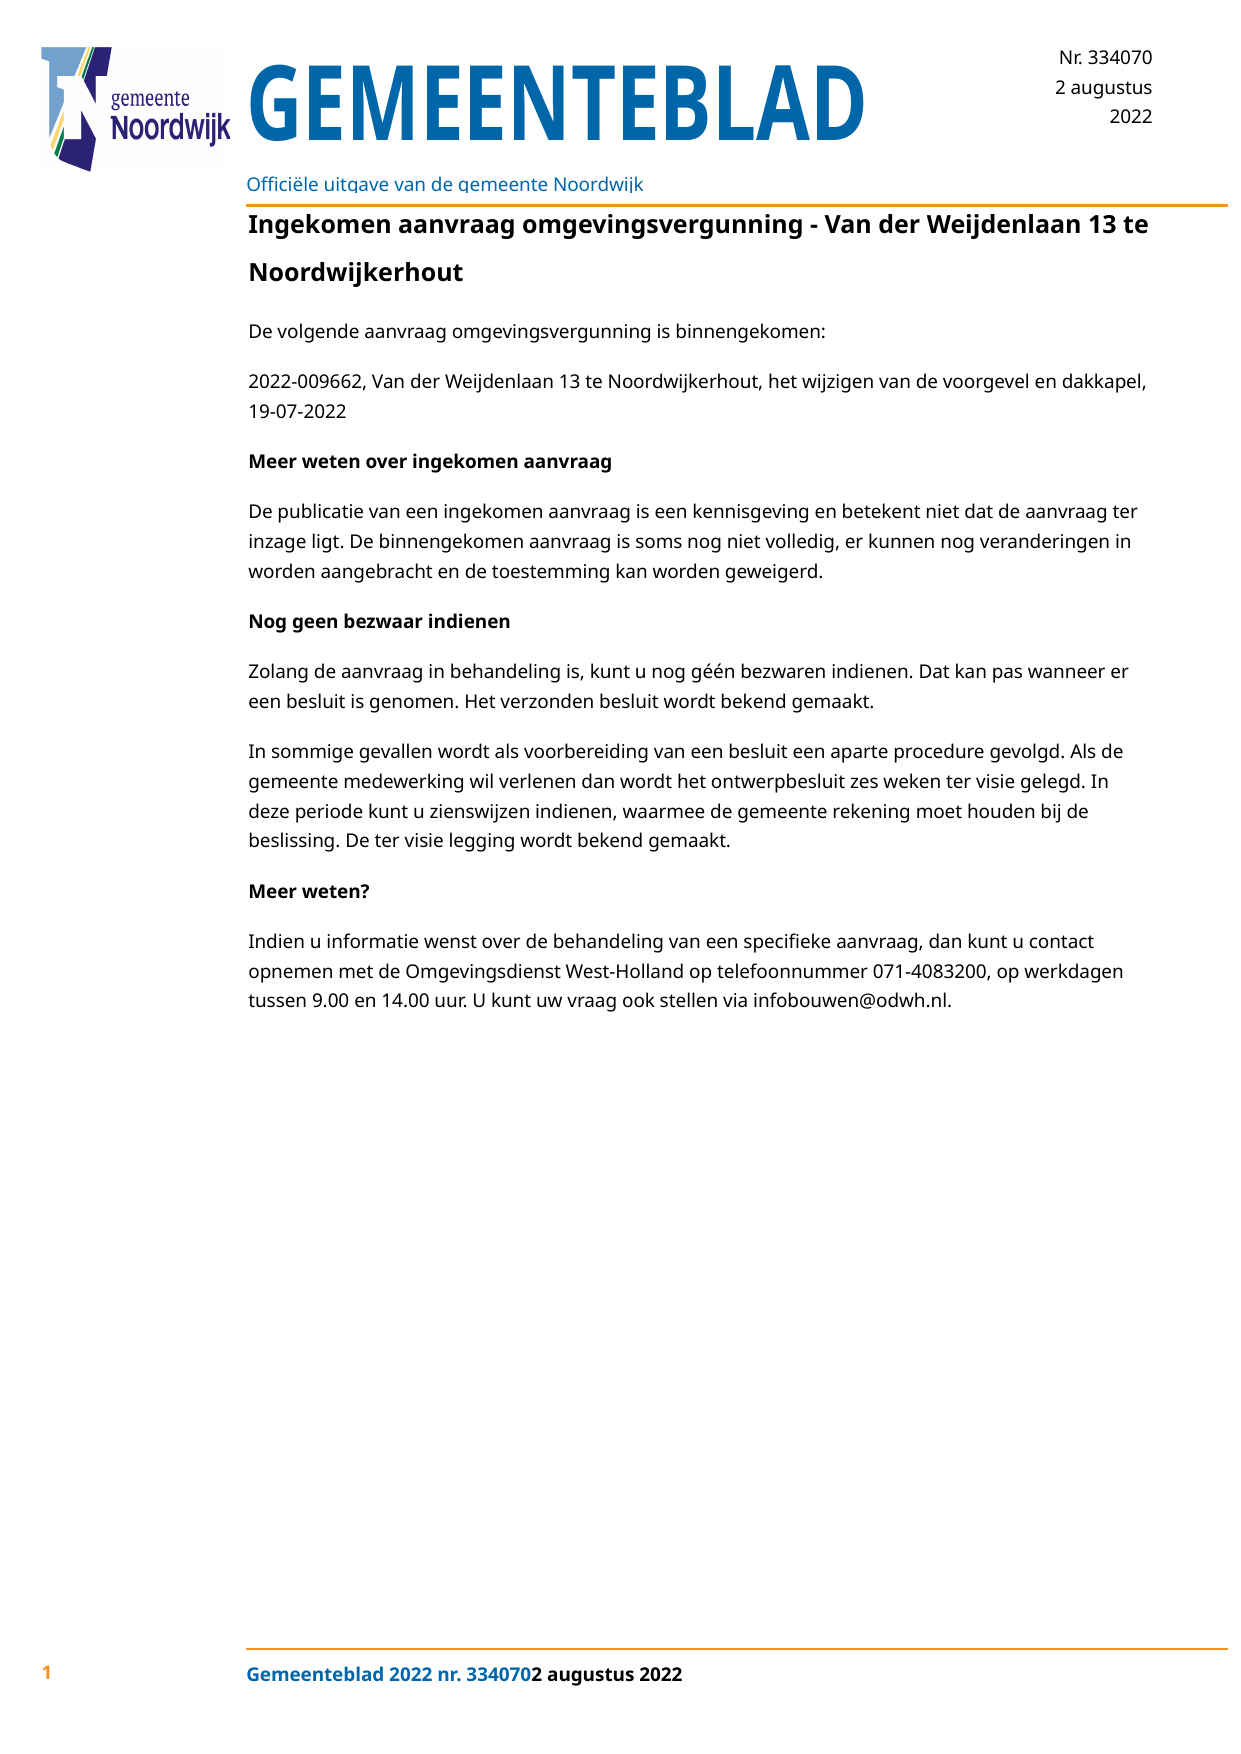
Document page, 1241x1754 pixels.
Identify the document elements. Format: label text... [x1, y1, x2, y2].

text Indien u informatie wenst over de behandeling van een specifieke aanvraag, dan kunt u contact opnemen met de Omgevingsdienst West-Holland op telefoonnummer 071-4083200, op werkdagen tussen 9.00 en 14.00 uur. U kunt uw vraag ook stellen via infobouwen@odwh.nl. [248, 928, 1152, 1013]
text 2022-009662, Van der Weijdenlaan 13 te Noordwijkerhout, het wijzigen van de voorgevel en dakkapel, 19-07-2022 [248, 368, 1152, 424]
text Zolang de aanvraag in behandeling is, kunt u nog géén bezwaren indienen. Dat kan pas wanneer er een besluit is genomen. Het verzonden besluit wordt bekend gemaakt. [248, 659, 1152, 714]
text De publicatie van een ingekomen aanvraag is een kennisgeving en betekent niet dat de aanvraag ter inzage ligt. De binnengekomen aanvraag is soms nog niet volledig, er kunnen nog veranderingen in worden aangebracht en de toestemming kan worden geweigerd. [248, 499, 1152, 584]
picture [41, 47, 231, 172]
text Nog geen bezwaar indienen [248, 608, 1152, 634]
text Ingekomen aanvraag omgevingsvergunning - Van der Weijdenlaan 13 te Noordwijkerhout [248, 207, 1152, 288]
text In sommige gevallen wordt als voorbereiding van een besluit een aparte procedure gevolgd. Als de gemeente medewerking wil verlenen dan wordt het ontwerpbesluit zes weken ter visie gelegd. In deze periode kunt u zienswijzen indienen, waarmee de gemeente rekening moet houden bij de beslissing. De ter visie legging wordt bekend gemaakt. [248, 739, 1152, 853]
text De volgende aanvraag omgevingsvergunning is binnengekomen: [248, 318, 1152, 344]
text Meer weten? [248, 878, 1152, 904]
text Meer weten over ingekomen aanvraag [248, 448, 1152, 474]
